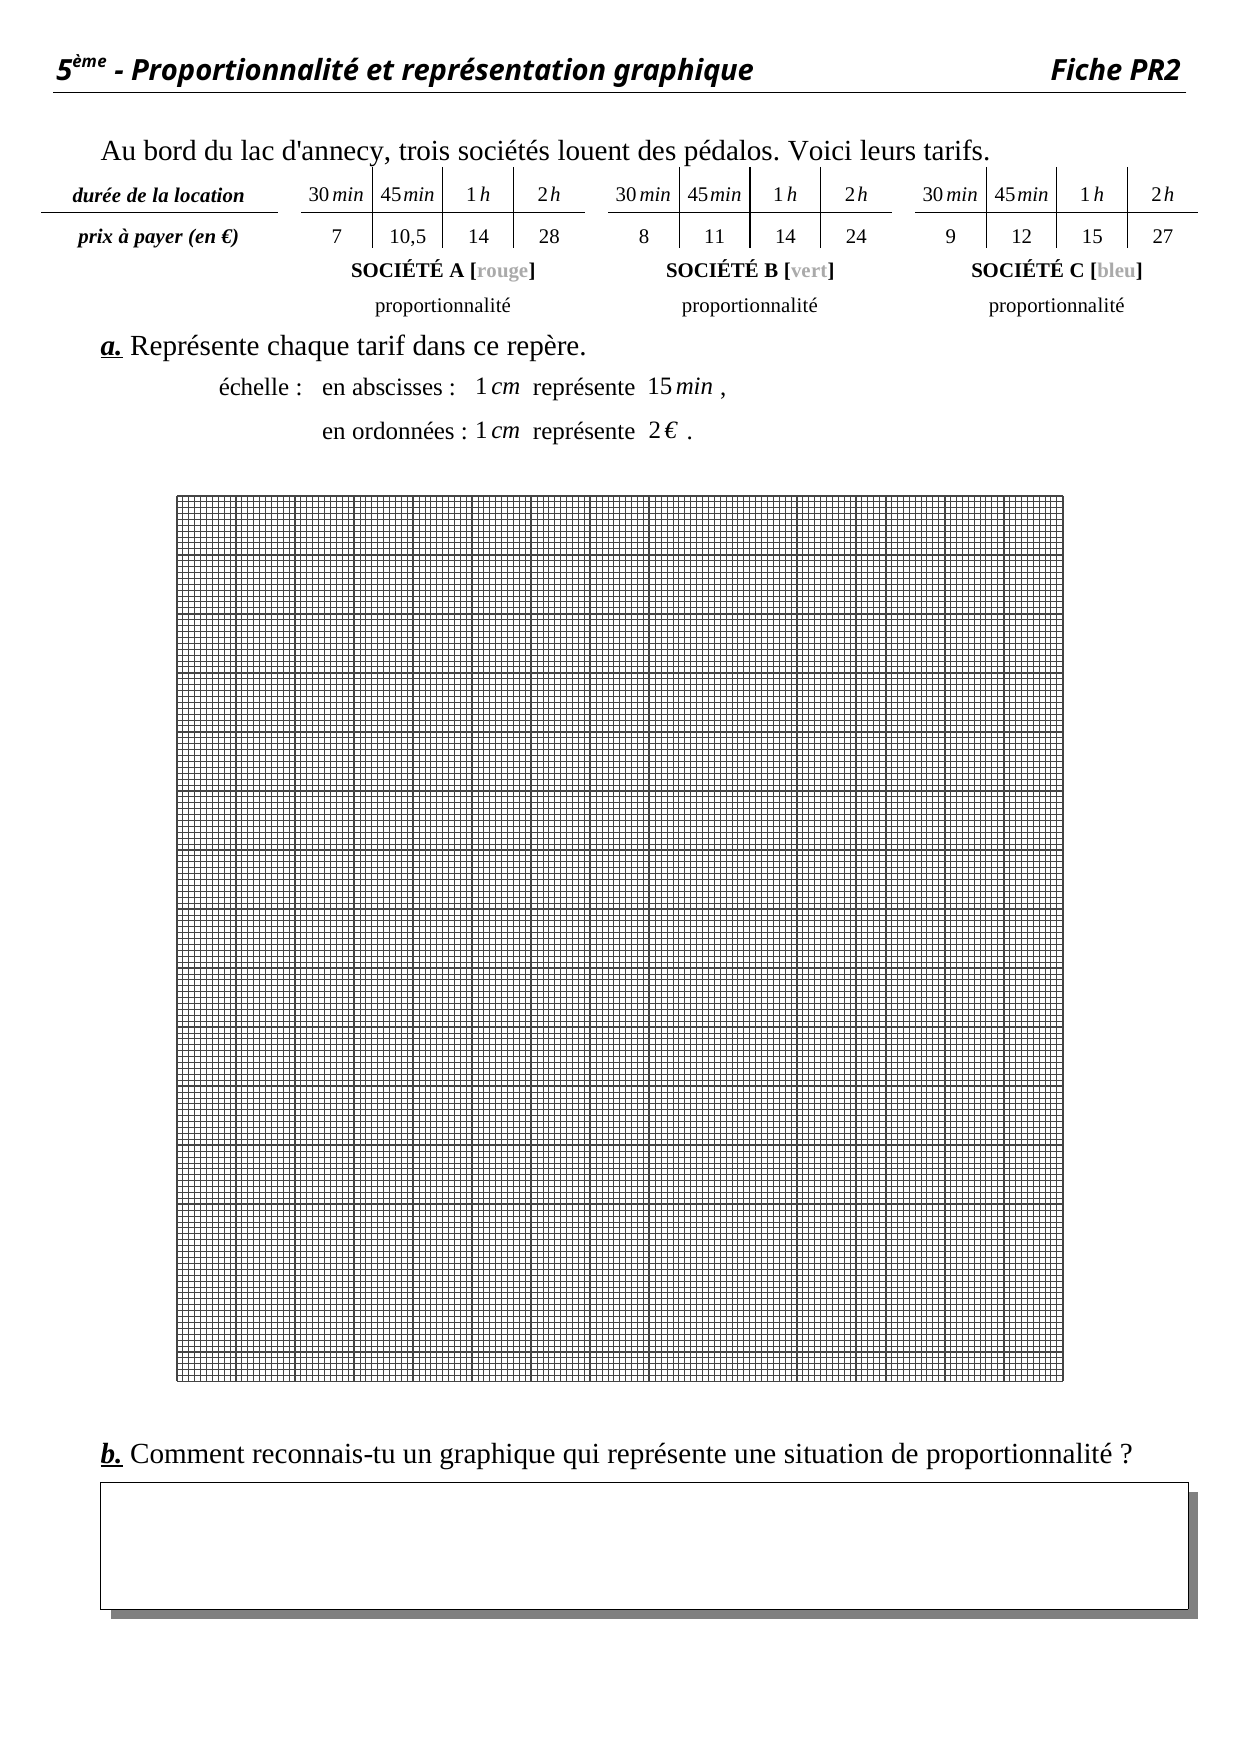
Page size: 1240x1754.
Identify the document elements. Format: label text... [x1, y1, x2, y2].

table_header [1057, 167, 1127, 212]
table_cell prix à payer (en €) [41, 213, 278, 247]
table_cell [585, 248, 608, 317]
table_cell [892, 212, 915, 247]
table_cell 8 [608, 213, 679, 247]
text en ordonnées : représente . [218, 412, 1198, 450]
table_header [892, 167, 915, 212]
table_header durée de la location [41, 167, 278, 212]
text a. Représente chaque tarif dans ce repère. [100, 329, 1198, 361]
table_header [585, 167, 608, 212]
table_cell 12 [987, 213, 1056, 247]
table_cell 14 [443, 213, 513, 247]
table_header [373, 167, 442, 212]
table_cell 9 [915, 213, 986, 247]
table_header [680, 167, 749, 212]
table_header [443, 167, 513, 212]
table_header [278, 167, 301, 212]
table_header [821, 167, 892, 212]
table_cell SOCIÉTÉ C [bleu] proportionnalité [915, 248, 1198, 317]
text échelle : en abscisses : représente , [218, 367, 1198, 406]
table_header [915, 167, 986, 212]
table_header [1128, 167, 1198, 212]
table_cell [41, 248, 278, 317]
table_header [987, 167, 1056, 212]
table_cell 10,5 [373, 213, 442, 247]
text Au bord du lac d'annecy, trois sociétés louent des pédalos. Voici leurs tarifs. [100, 134, 1198, 167]
table_header [608, 167, 679, 212]
table_cell 27 [1128, 213, 1198, 247]
table_cell 11 [680, 213, 749, 247]
table_cell SOCIÉTÉ B [vert] proportionnalité [608, 248, 892, 317]
text b. Comment reconnais-tu un graphique qui représente une situation de proportionnalité ? [100, 1438, 1198, 1470]
table_cell [278, 212, 301, 247]
table_cell 7 [301, 213, 372, 247]
table_cell 14 [751, 213, 820, 247]
table_cell SOCIÉTÉ A [rouge] proportionnalité [301, 248, 584, 317]
table_header [514, 167, 584, 212]
table_cell [892, 248, 915, 317]
table_cell 15 [1057, 213, 1127, 247]
table_header [301, 167, 372, 212]
table_header [751, 167, 820, 212]
table_cell 24 [821, 213, 892, 247]
table_cell 28 [514, 213, 584, 247]
table_cell [585, 212, 608, 247]
table_cell [278, 248, 301, 317]
